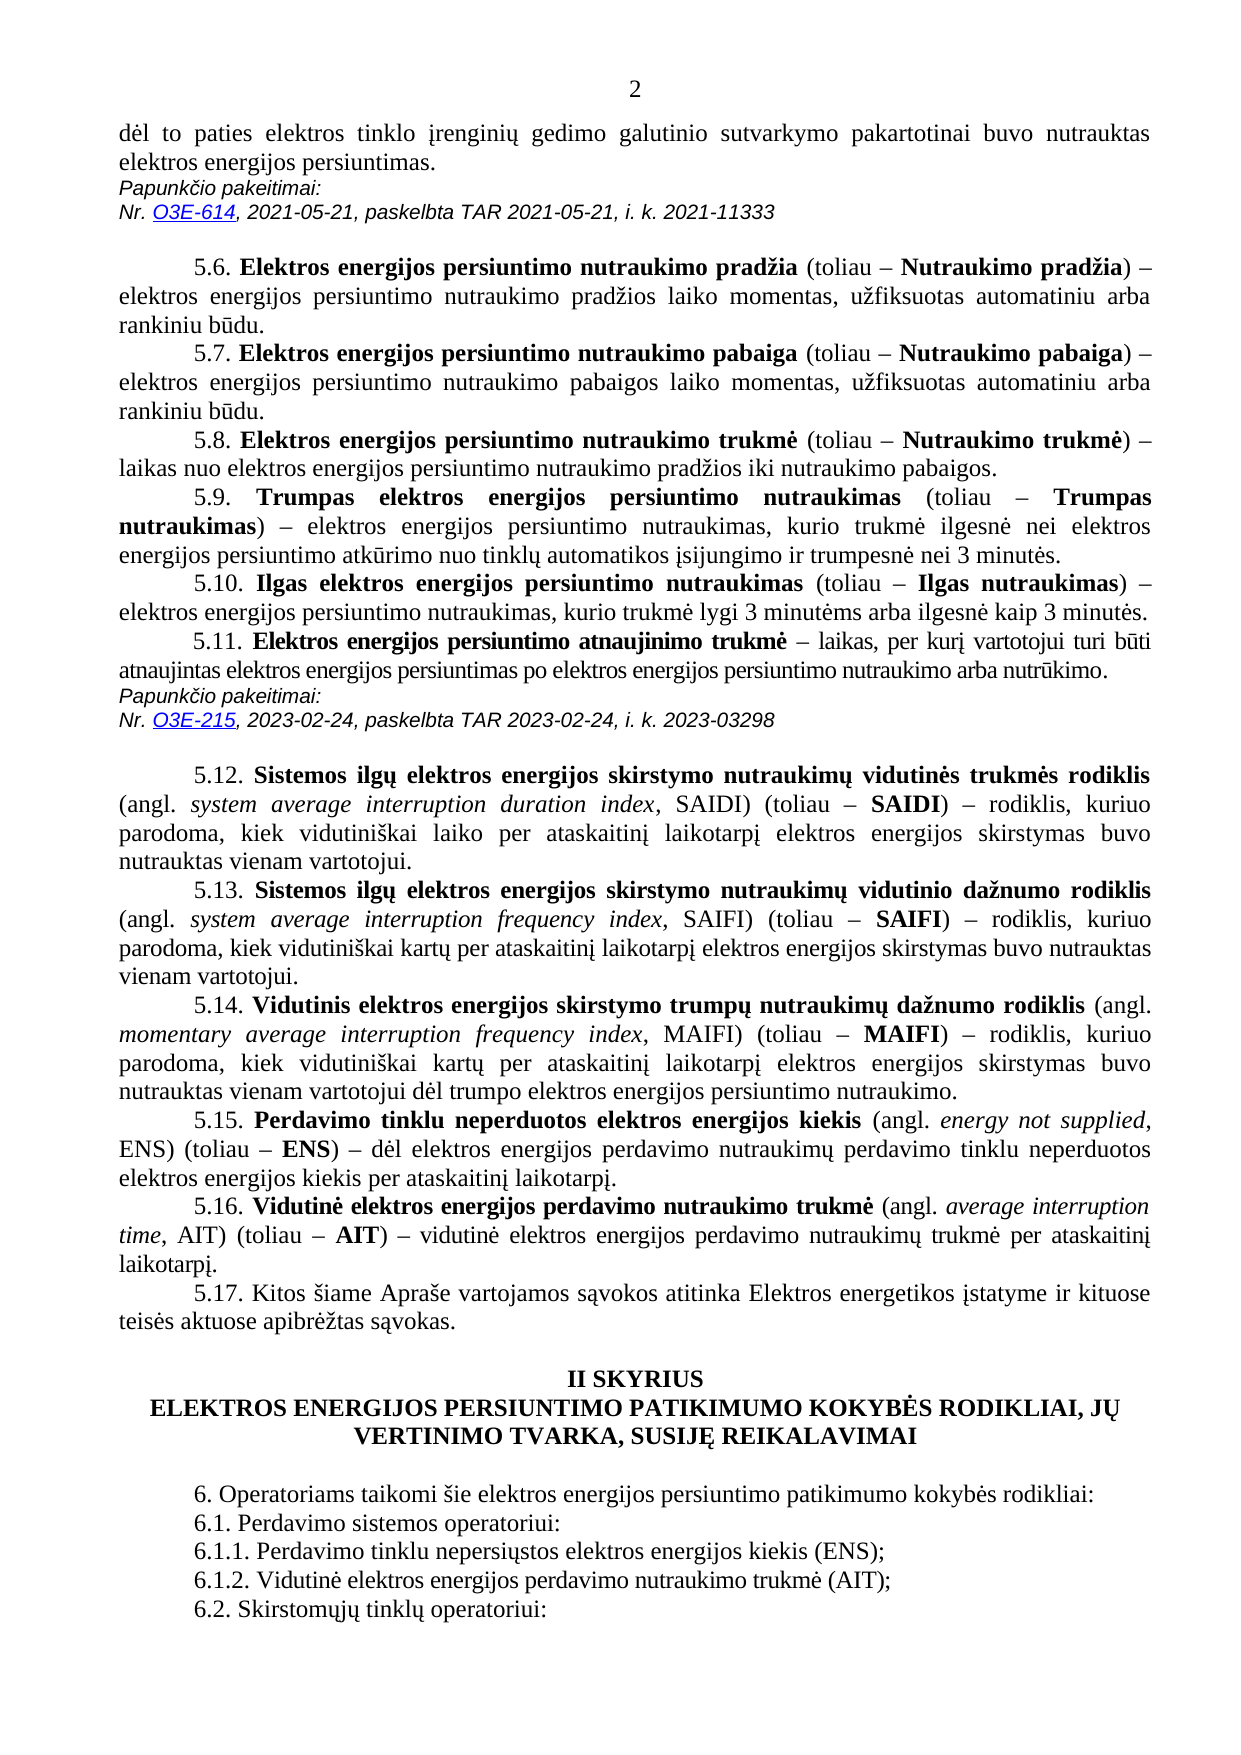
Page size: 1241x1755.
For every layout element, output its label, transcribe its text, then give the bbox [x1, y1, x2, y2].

text ELEKTROS ENERGIJOS PERSIUNTIMO PATIKIMUMO KOKYBĖS RODIKLIAI, JŲ Vertinimo tvarka, SUSIJĘ REIKALAVIMAI [119, 1393, 1152, 1450]
text 6. Operatoriams taikomi šie elektros energijos persiuntimo patikimumo kokybės rodikliai: [119, 1479, 1152, 1508]
text II SKYRIUS [119, 1364, 1152, 1393]
text 5.7. Elektros energijos persiuntimo nutraukimo pabaiga (toliau – Nutraukimo pabaiga) – elektros energijos persiuntimo nutraukimo pabaigos laiko momentas, užfiksuotas automatiniu arba rankiniu būdu. [119, 338, 1152, 425]
text 5.15. Perdavimo tinklu neperduotos elektros energijos kiekis (angl. energy not supplied, ENS) (toliau – ENS) – dėl elektros energijos perdavimo nutraukimų perdavimo tinklu neperduotos elektros energijos kiekis per ataskaitinį laikotarpį. [119, 1105, 1152, 1191]
text Papunkčio pakeitimai: [119, 176, 1152, 199]
text dėl to paties elektros tinklo įrenginių gedimo galutinio sutvarkymo pakartotinai buvo nutrauktas elektros energijos persiuntimas. [119, 118, 1152, 176]
text 6.1.2. Vidutinė elektros energijos perdavimo nutraukimo trukmė (AIT); [119, 1565, 1152, 1594]
text 5.14. Vidutinis elektros energijos skirstymo trumpų nutraukimų dažnumo rodiklis (angl. momentary average interruption frequency index, MAIFI) (toliau – MAIFI) – rodiklis, kuriuo parodoma, kiek vidutiniškai kartų per ataskaitinį laikotarpį elektros energijos skirstymas buvo nutrauktas vienam vartotojui dėl trumpo elektros energijos persiuntimo nutraukimo. [119, 990, 1152, 1105]
text 5.12. Sistemos ilgų elektros energijos skirstymo nutraukimų vidutinės trukmės rodiklis (angl. system average interruption duration index, SAIDI) (toliau – SAIDI) – rodiklis, kuriuo parodoma, kiek vidutiniškai laiko per ataskaitinį laikotarpį elektros energijos skirstymas buvo nutrauktas vienam vartotojui. [119, 760, 1152, 875]
text 5.6. Elektros energijos persiuntimo nutraukimo pradžia (toliau – Nutraukimo pradžia) – elektros energijos persiuntimo nutraukimo pradžios laiko momentas, užfiksuotas automatiniu arba rankiniu būdu. [119, 252, 1152, 338]
text 5.11. Elektros energijos persiuntimo atnaujinimo trukmė – laikas, per kurį vartotojui turi būti atnaujintas elektros energijos persiuntimas po elektros energijos persiuntimo nutraukimo arba nutrūkimo. [119, 626, 1152, 683]
text Nr. O3E-215, 2023-02-24, paskelbta TAR 2023-02-24, i. k. 2023-03298 [119, 707, 1152, 731]
text 5.17. Kitos šiame Apraše vartojamos sąvokos atitinka Elektros energetikos įstatyme ir kituose teisės aktuose apibrėžtas sąvokas. [119, 1278, 1152, 1335]
text 5.16. Vidutinė elektros energijos perdavimo nutraukimo trukmė (angl. average interruption time, AIT) (toliau – AIT) – vidutinė elektros energijos perdavimo nutraukimų trukmė per ataskaitinį laikotarpį. [119, 1191, 1152, 1278]
text 5.13. Sistemos ilgų elektros energijos skirstymo nutraukimų vidutinio dažnumo rodiklis (angl. system average interruption frequency index, SAIFI) (toliau – SAIFI) – rodiklis, kuriuo parodoma, kiek vidutiniškai kartų per ataskaitinį laikotarpį elektros energijos skirstymas buvo nutrauktas vienam vartotojui. [119, 875, 1152, 990]
text Nr. O3E-614, 2021-05-21, paskelbta TAR 2021-05-21, i. k. 2021-11333 [119, 199, 1152, 223]
text 6.1. Perdavimo sistemos operatoriui: [119, 1508, 1152, 1536]
text 5.8. Elektros energijos persiuntimo nutraukimo trukmė (toliau – Nutraukimo trukmė) – laikas nuo elektros energijos persiuntimo nutraukimo pradžios iki nutraukimo pabaigos. [119, 425, 1152, 482]
text 6.1.1. Perdavimo tinklu nepersiųstos elektros energijos kiekis (ENS); [119, 1536, 1152, 1565]
text 6.2. Skirstomųjų tinklų operatoriui: [119, 1594, 1152, 1623]
text 5.10. Ilgas elektros energijos persiuntimo nutraukimas (toliau – Ilgas nutraukimas) – elektros energijos persiuntimo nutraukimas, kurio trukmė lygi 3 minutėms arba ilgesnė kaip 3 minutės. [119, 568, 1152, 626]
text 5.9. Trumpas elektros energijos persiuntimo nutraukimas (toliau – Trumpas nutraukimas) – elektros energijos persiuntimo nutraukimas, kurio trukmė ilgesnė nei elektros energijos persiuntimo atkūrimo nuo tinklų automatikos įsijungimo ir trumpesnė nei 3 minutės. [119, 482, 1152, 568]
text Papunkčio pakeitimai: [119, 683, 1152, 707]
